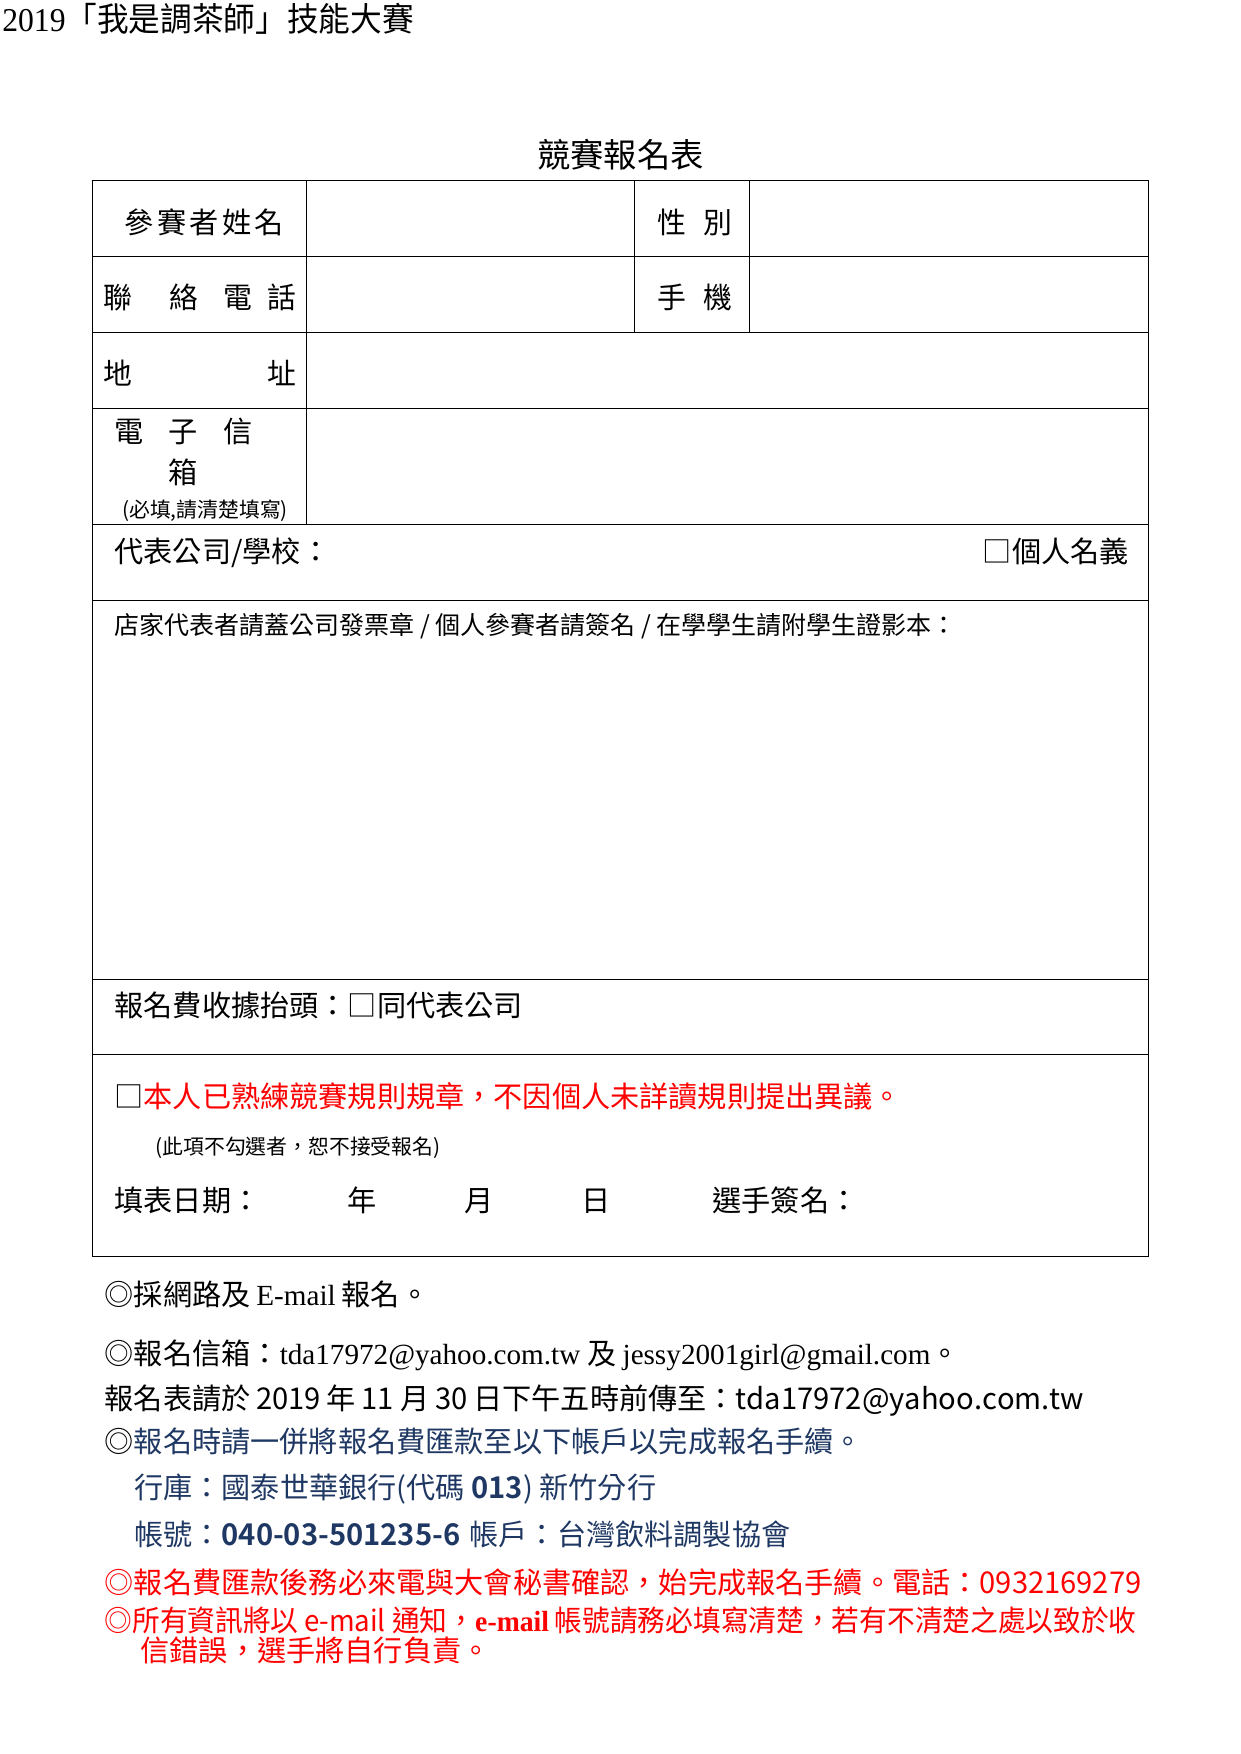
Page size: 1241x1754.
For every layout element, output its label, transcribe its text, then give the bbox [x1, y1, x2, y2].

text ◎報名信箱：tda17972@yahoo.com.tw 及 jessy2001girl@gmail.com。 [104, 1321, 1169, 1375]
text ◎報名時請一併將報名費匯款至以下帳戶以完成報名手續。 [104, 1418, 1169, 1461]
table_cell [307, 409, 1148, 524]
table_cell [145, 333, 199, 408]
table_cell [307, 257, 634, 332]
text ◎採網路及E-mail報名。 [104, 1261, 1169, 1316]
table_cell □本人已熟練競賽規則規章，不因個人未詳讀規則提出異議。 (此項不勾選者，恕不接受報名) 填表日期： 年 月 日 選手簽名： [93, 1055, 1148, 1256]
table_cell [750, 257, 1148, 332]
table_cell 電 [199, 257, 253, 332]
table_cell 報名費收據抬頭：□同代表公司 [93, 980, 1148, 1054]
text 報名表請於2019年11月30日下午五時前傳至：tda17972@yahoo.com.tw [104, 1375, 1169, 1418]
table_cell 地 [93, 333, 145, 408]
table_cell 絡 [145, 257, 199, 332]
table_cell [634, 525, 749, 600]
table_cell [199, 333, 253, 408]
table_cell 機 [692, 257, 749, 332]
table_cell 電 子 信 箱 (必填,請清楚填寫) [93, 409, 306, 524]
text 帳號：040-03-501235-6 帳戶：台灣飲料調製協會 [134, 1508, 1169, 1555]
table_cell 手 [635, 257, 692, 332]
text ◎報名費匯款後務必來電與大會秘書確認，始完成報名手續。電話：0932169279 [104, 1555, 1169, 1603]
table_header 別 [692, 181, 749, 256]
table_header 參 賽 者 姓 名 [93, 181, 306, 256]
text ◎所有資訊將以e-mail通知，e-mail帳號請務必填寫清楚，若有不清楚之處以致於收 信錯誤，選手將自行負責。 [104, 1606, 1159, 1670]
table_cell 店家代表者請蓋公司發票章 / 個人參賽者請簽名 / 在學學生請附學生證影本： [93, 601, 1148, 979]
table_header [750, 181, 1148, 256]
table_cell 址 [254, 333, 306, 408]
table_cell □個人名義 [750, 525, 1148, 600]
table_cell 聯 [93, 257, 145, 332]
table_header 性 [635, 181, 692, 256]
table_cell 話 [254, 257, 306, 332]
text 行庫：國泰世華銀行(代碼 013) 新竹分行 [134, 1461, 1169, 1508]
table_cell [307, 333, 1148, 408]
subtitle 競賽報名表 [502, 114, 739, 180]
table_header [307, 181, 634, 256]
table_cell 代表公司/學校： [93, 525, 634, 600]
